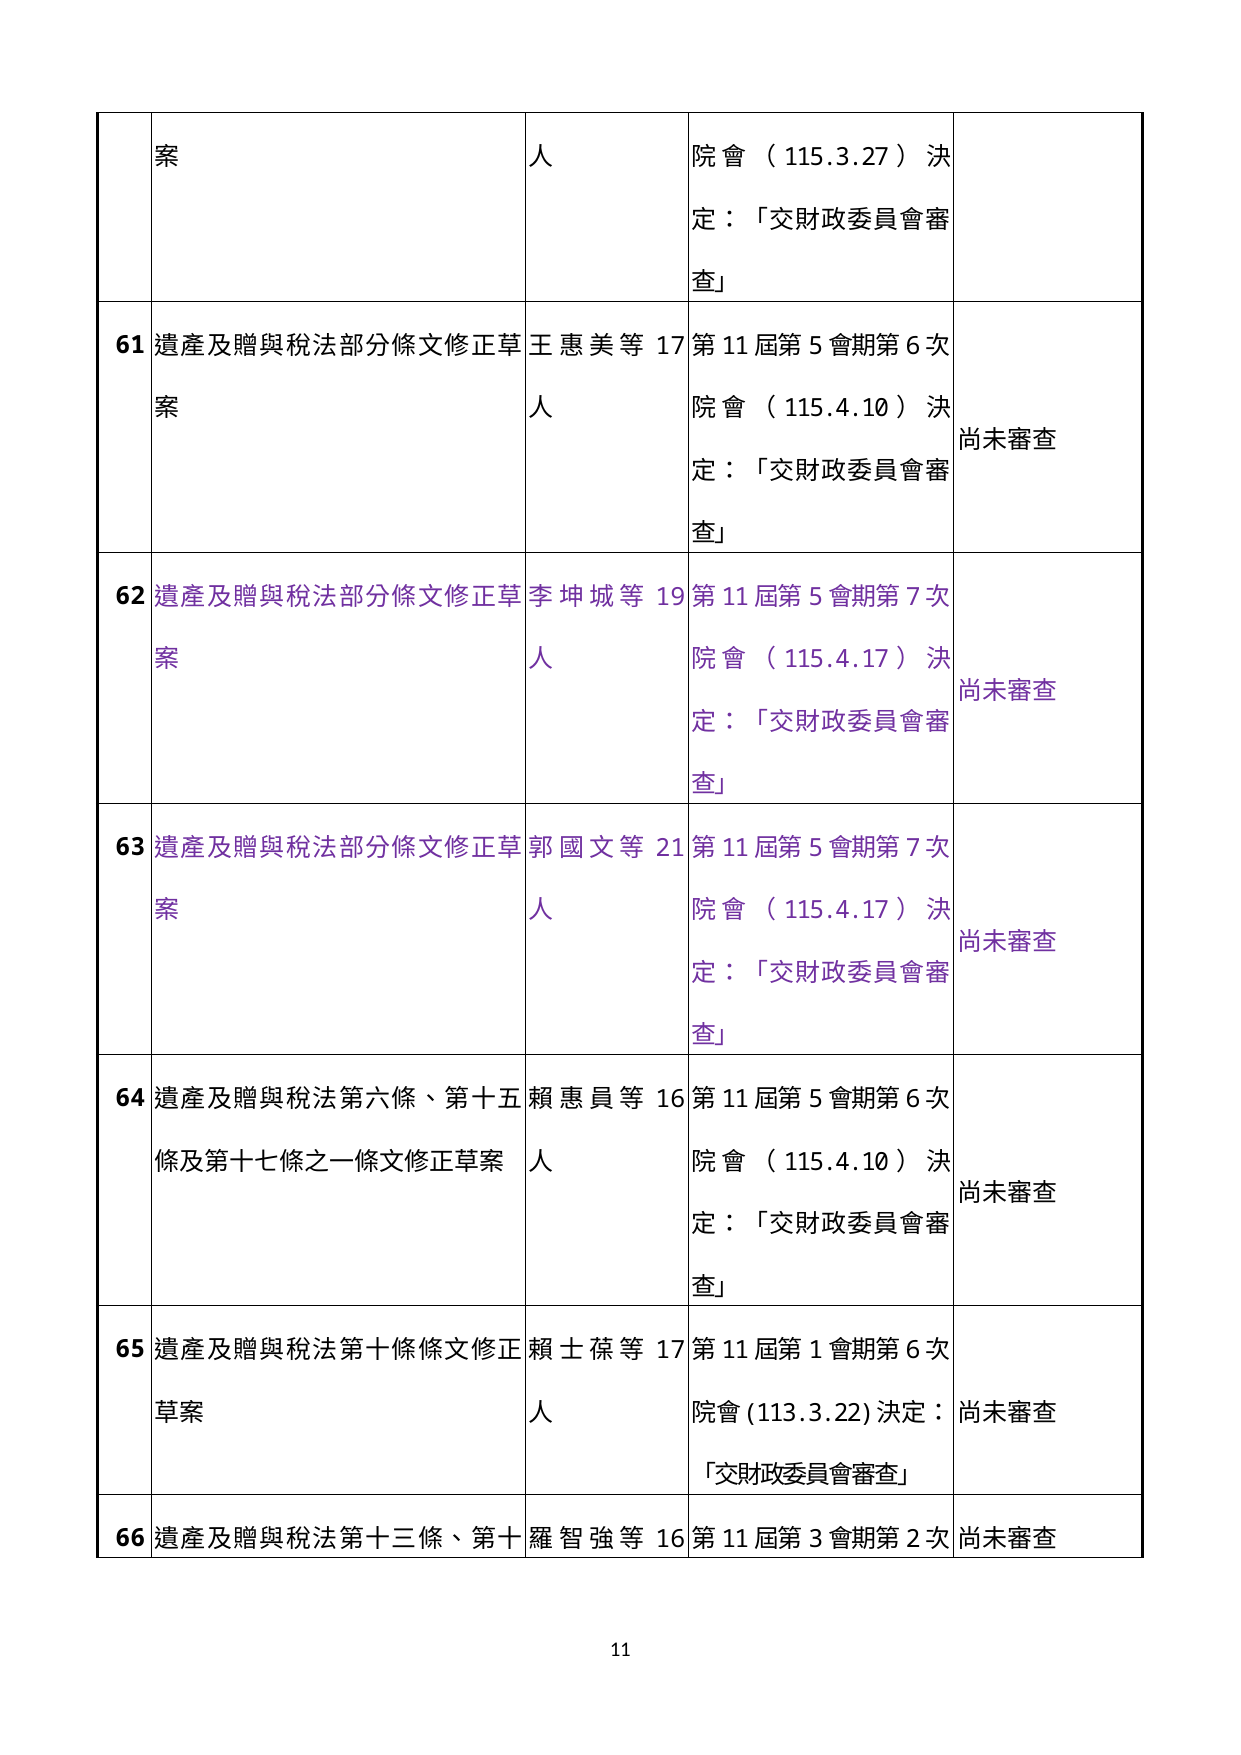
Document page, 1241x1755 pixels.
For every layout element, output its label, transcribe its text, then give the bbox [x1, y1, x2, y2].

table_cell 遺產及贈與稅法第十三條、第十 [152, 1495, 525, 1557]
table_cell [99, 1055, 151, 1305]
table_cell 遺產及贈與稅法第六條、第十五條及第十七條之一條文修正草案 [152, 1055, 525, 1305]
table_cell [99, 1495, 151, 1557]
table_cell 第11屆第1會期第6次院會(113.3.22)決定：「交財政委員會審查」 [689, 1306, 953, 1493]
table_cell 人 [526, 113, 688, 301]
table_cell 第11屆第5會期第6次院會（115.4.10）決定：「交財政委員會審查」 [689, 1055, 953, 1305]
table_cell [99, 804, 151, 1054]
table_cell 王惠美等17人 [526, 302, 688, 552]
table_cell [99, 302, 151, 552]
table_cell 第11屆第5會期第7次院會（115.4.17）決定：「交財政委員會審查」 [689, 804, 953, 1054]
table_cell 賴惠員等16人 [526, 1055, 688, 1305]
table_cell 尚未審查 [954, 553, 1141, 803]
table_cell 羅智強等16 [526, 1495, 688, 1557]
table_cell 尚未審查 [954, 302, 1141, 552]
table_cell 郭國文等21人 [526, 804, 688, 1054]
table_cell 遺產及贈與稅法部分條文修正草案 [152, 302, 525, 552]
table_cell 遺產及贈與稅法部分條文修正草案 [152, 804, 525, 1054]
table_cell 第11屆第3會期第2次 [689, 1495, 953, 1557]
table_cell 李坤城等19人 [526, 553, 688, 803]
table_cell [99, 1306, 151, 1493]
table_cell 第11屆第5會期第6次院會（115.4.10）決定：「交財政委員會審查」 [689, 302, 953, 552]
table_cell 尚未審查 [954, 1055, 1141, 1305]
table_cell [99, 113, 151, 301]
table_cell 賴士葆等17人 [526, 1306, 688, 1493]
table_cell 第11屆第5會期第7次院會（115.4.17）決定：「交財政委員會審查」 [689, 553, 953, 803]
table_cell [99, 553, 151, 803]
table_cell [954, 113, 1141, 301]
table_cell 尚未審查 [954, 1495, 1141, 1557]
table_cell 尚未審查 [954, 1306, 1141, 1493]
table_cell 遺產及贈與稅法部分條文修正草案 [152, 553, 525, 803]
table_cell 院會（115.3.27）決定：「交財政委員會審查」 [689, 113, 953, 301]
table_cell 遺產及贈與稅法第十條條文修正草案 [152, 1306, 525, 1493]
table_cell 案 [152, 113, 525, 301]
table_cell 尚未審查 [954, 804, 1141, 1054]
